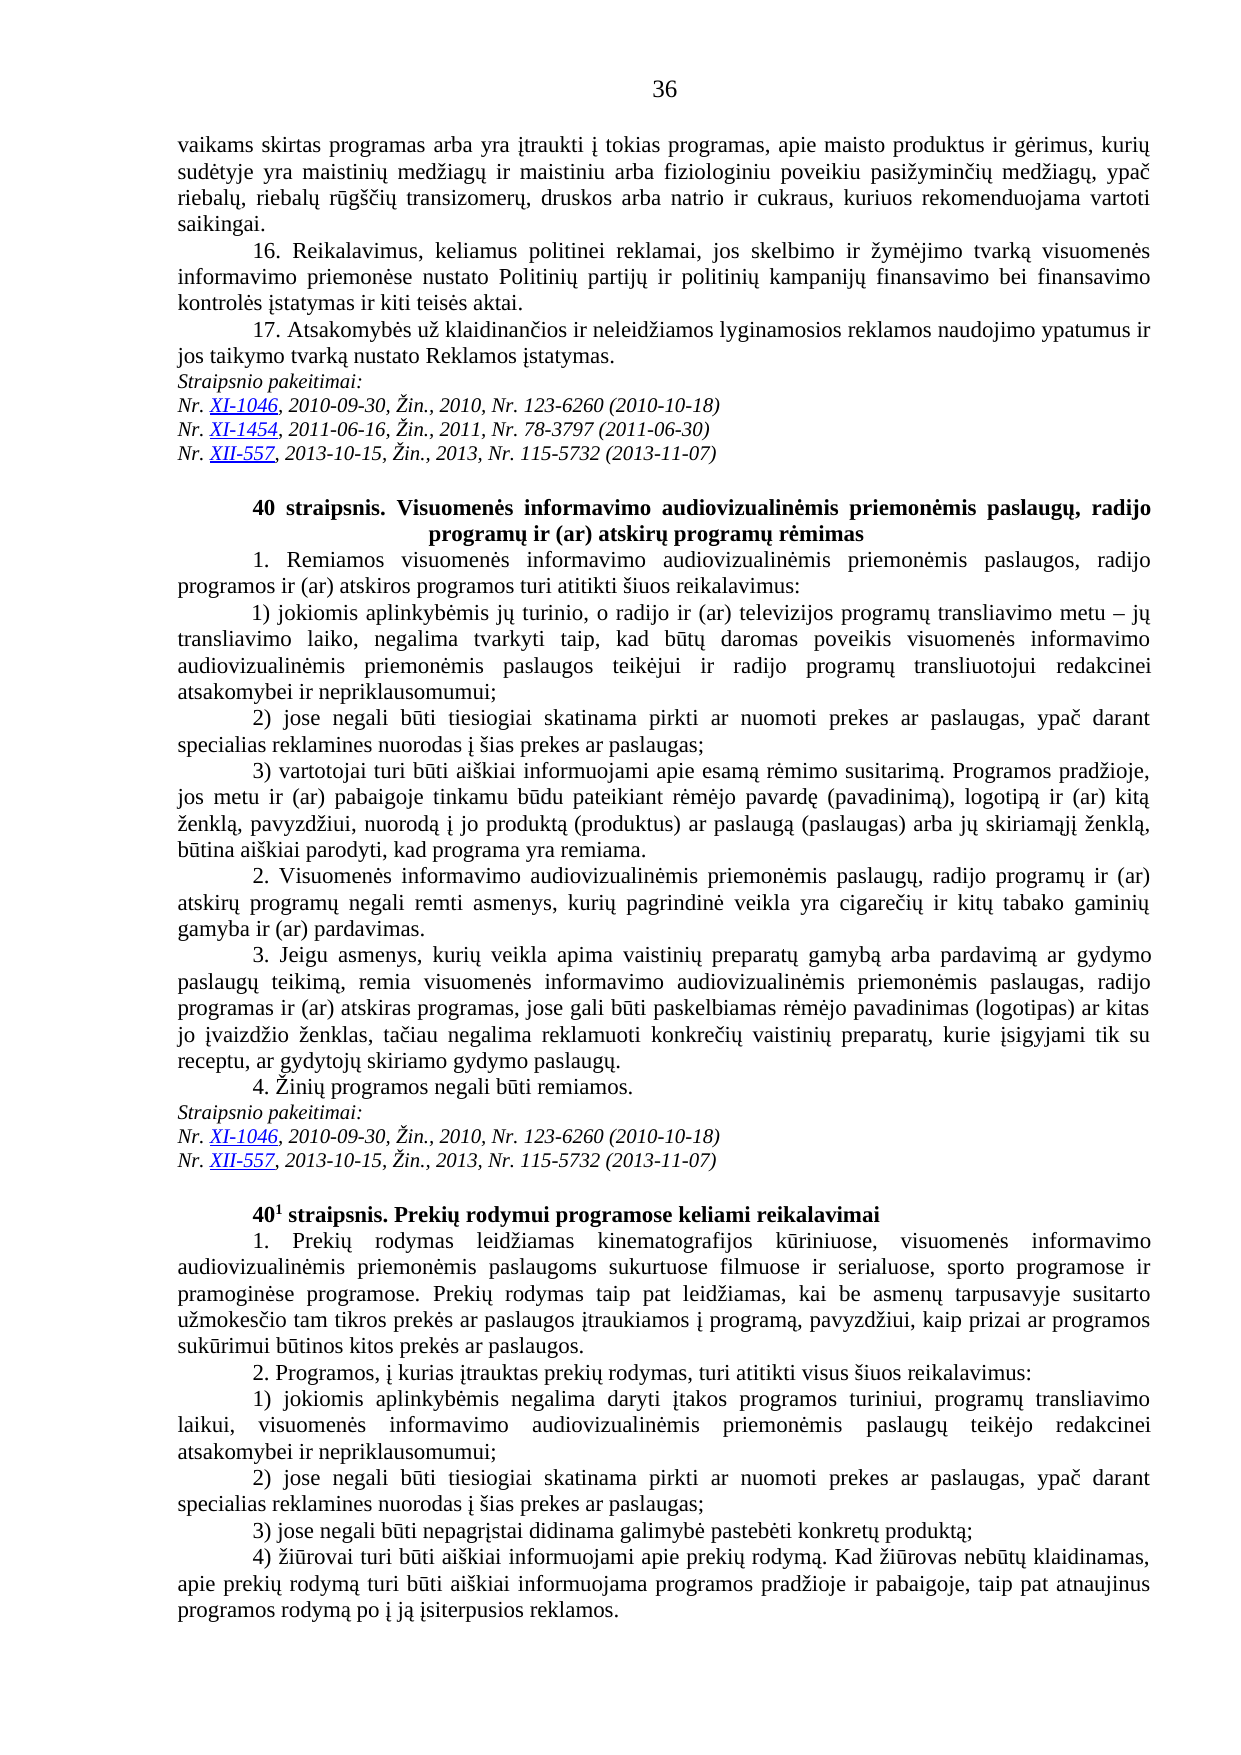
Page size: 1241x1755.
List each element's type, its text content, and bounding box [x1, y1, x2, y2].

text Nr. XI-1046, 2010-09-30, Žin., 2010, Nr. 123-6260 (2010-10-18) [177, 393, 1152, 417]
text 40 straipsnis. Visuomenės informavimo audiovizualinėmis priemonėmis paslaugų, radijo programų ir (ar) atskirų programų rėmimas [252, 493, 1152, 546]
text Nr. XII-557, 2013-10-15, Žin., 2013, Nr. 115-5732 (2013-11-07) [177, 1148, 1152, 1172]
text 3) vartotojai turi būti aiškiai informuojami apie esamą rėmimo susitarimą. Programos pradžioje, jos metu ir (ar) pabaigoje tinkamu būdu pateikiant rėmėjo pavardę (pavadinimą), logotipą ir (ar) kitą ženklą, pavyzdžiui, nuorodą į jo produktą (produktus) ar paslaugą (paslaugas) arba jų skiriamąjį ženklą, būtina aiškiai parodyti, kad programa yra remiama. [177, 757, 1152, 862]
text 2. Programos, į kurias įtrauktas prekių rodymas, turi atitikti visus šiuos reikalavimus: [177, 1359, 1152, 1385]
text Nr. XI-1046, 2010-09-30, Žin., 2010, Nr. 123-6260 (2010-10-18) [177, 1124, 1152, 1148]
text 2. Visuomenės informavimo audiovizualinėmis priemonėmis paslaugų, radijo programų ir (ar) atskirų programų negali remti asmenys, kurių pagrindinė veikla yra cigarečių ir kitų tabako gaminių gamyba ir (ar) pardavimas. [177, 862, 1152, 942]
text 3. Jeigu asmenys, kurių veikla apima vaistinių preparatų gamybą arba pardavimą ar gydymo paslaugų teikimą, remia visuomenės informavimo audiovizualinėmis priemonėmis paslaugas, radijo programas ir (ar) atskiras programas, jose gali būti paskelbiamas rėmėjo pavadinimas (logotipas) ar kitas jo įvaizdžio ženklas, tačiau negalima reklamuoti konkrečių vaistinių preparatų, kurie įsigyjami tik su receptu, ar gydytojų skiriamo gydymo paslaugų. [177, 942, 1152, 1073]
text 4) žiūrovai turi būti aiškiai informuojami apie prekių rodymą. Kad žiūrovas nebūtų klaidinamas, apie prekių rodymą turi būti aiškiai informuojama programos pradžioje ir pabaigoje, taip pat atnaujinus programos rodymą po į ją įsiterpusios reklamos. [177, 1543, 1152, 1622]
text Straipsnio pakeitimai: [177, 1100, 1152, 1124]
text 3) jose negali būti nepagrįstai didinama galimybė pastebėti konkretų produktą; [177, 1517, 1152, 1543]
text 4. Žinių programos negali būti remiamos. [177, 1073, 1152, 1100]
text 1) jokiomis aplinkybėmis jų turinio, o radijo ir (ar) televizijos programų transliavimo metu – jų transliavimo laiko, negalima tvarkyti taip, kad būtų daromas poveikis visuomenės informavimo audiovizualinėmis priemonėmis paslaugos teikėjui ir radijo programų transliuotojui redakcinei atsakomybei ir nepriklausomumui; [177, 599, 1152, 704]
text 2) jose negali būti tiesiogiai skatinama pirkti ar nuomoti prekes ar paslaugas, ypač darant specialias reklamines nuorodas į šias prekes ar paslaugas; [177, 1464, 1152, 1517]
text Nr. XII-557, 2013-10-15, Žin., 2013, Nr. 115-5732 (2013-11-07) [177, 441, 1152, 465]
text Straipsnio pakeitimai: [177, 368, 1152, 393]
text 17. Atsakomybės už klaidinančios ir neleidžiamos lyginamosios reklamos naudojimo ypatumus ir jos taikymo tvarką nustato Reklamos įstatymas. [177, 316, 1152, 368]
text 1) jokiomis aplinkybėmis negalima daryti įtakos programos turiniui, programų transliavimo laikui, visuomenės informavimo audiovizualinėmis priemonėmis paslaugų teikėjo redakcinei atsakomybei ir nepriklausomumui; [177, 1385, 1152, 1464]
text Nr. XI-1454, 2011-06-16, Žin., 2011, Nr. 78-3797 (2011-06-30) [177, 417, 1152, 441]
text vaikams skirtas programas arba yra įtraukti į tokias programas, apie maisto produktus ir gėrimus, kurių sudėtyje yra maistinių medžiagų ir maistiniu arba fiziologiniu poveikiu pasižyminčių medžiagų, ypač riebalų, riebalų rūgščių transizomerų, druskos arba natrio ir cukraus, kuriuos rekomenduojama vartoti saikingai. [177, 131, 1152, 237]
text 1. Remiamos visuomenės informavimo audiovizualinėmis priemonėmis paslaugos, radijo programos ir (ar) atskiros programos turi atitikti šiuos reikalavimus: [177, 546, 1152, 599]
text 1. Prekių rodymas leidžiamas kinematografijos kūriniuose, visuomenės informavimo audiovizualinėmis priemonėmis paslaugoms sukurtuose filmuose ir serialuose, sporto programose ir pramoginėse programose. Prekių rodymas taip pat leidžiamas, kai be asmenų tarpusavyje susitarto užmokesčio tam tikros prekės ar paslaugos įtraukiamos į programą, pavyzdžiui, kaip prizai ar programos sukūrimui būtinos kitos prekės ar paslaugos. [177, 1227, 1152, 1359]
text 2) jose negali būti tiesiogiai skatinama pirkti ar nuomoti prekes ar paslaugas, ypač darant specialias reklamines nuorodas į šias prekes ar paslaugas; [177, 704, 1152, 757]
text 16. Reikalavimus, keliamus politinei reklamai, jos skelbimo ir žymėjimo tvarką visuomenės informavimo priemonėse nustato Politinių partijų ir politinių kampanijų finansavimo bei finansavimo kontrolės įstatymas ir kiti teisės aktai. [177, 237, 1152, 316]
text 401 straipsnis. Prekių rodymui programose keliami reikalavimai [177, 1201, 1152, 1227]
